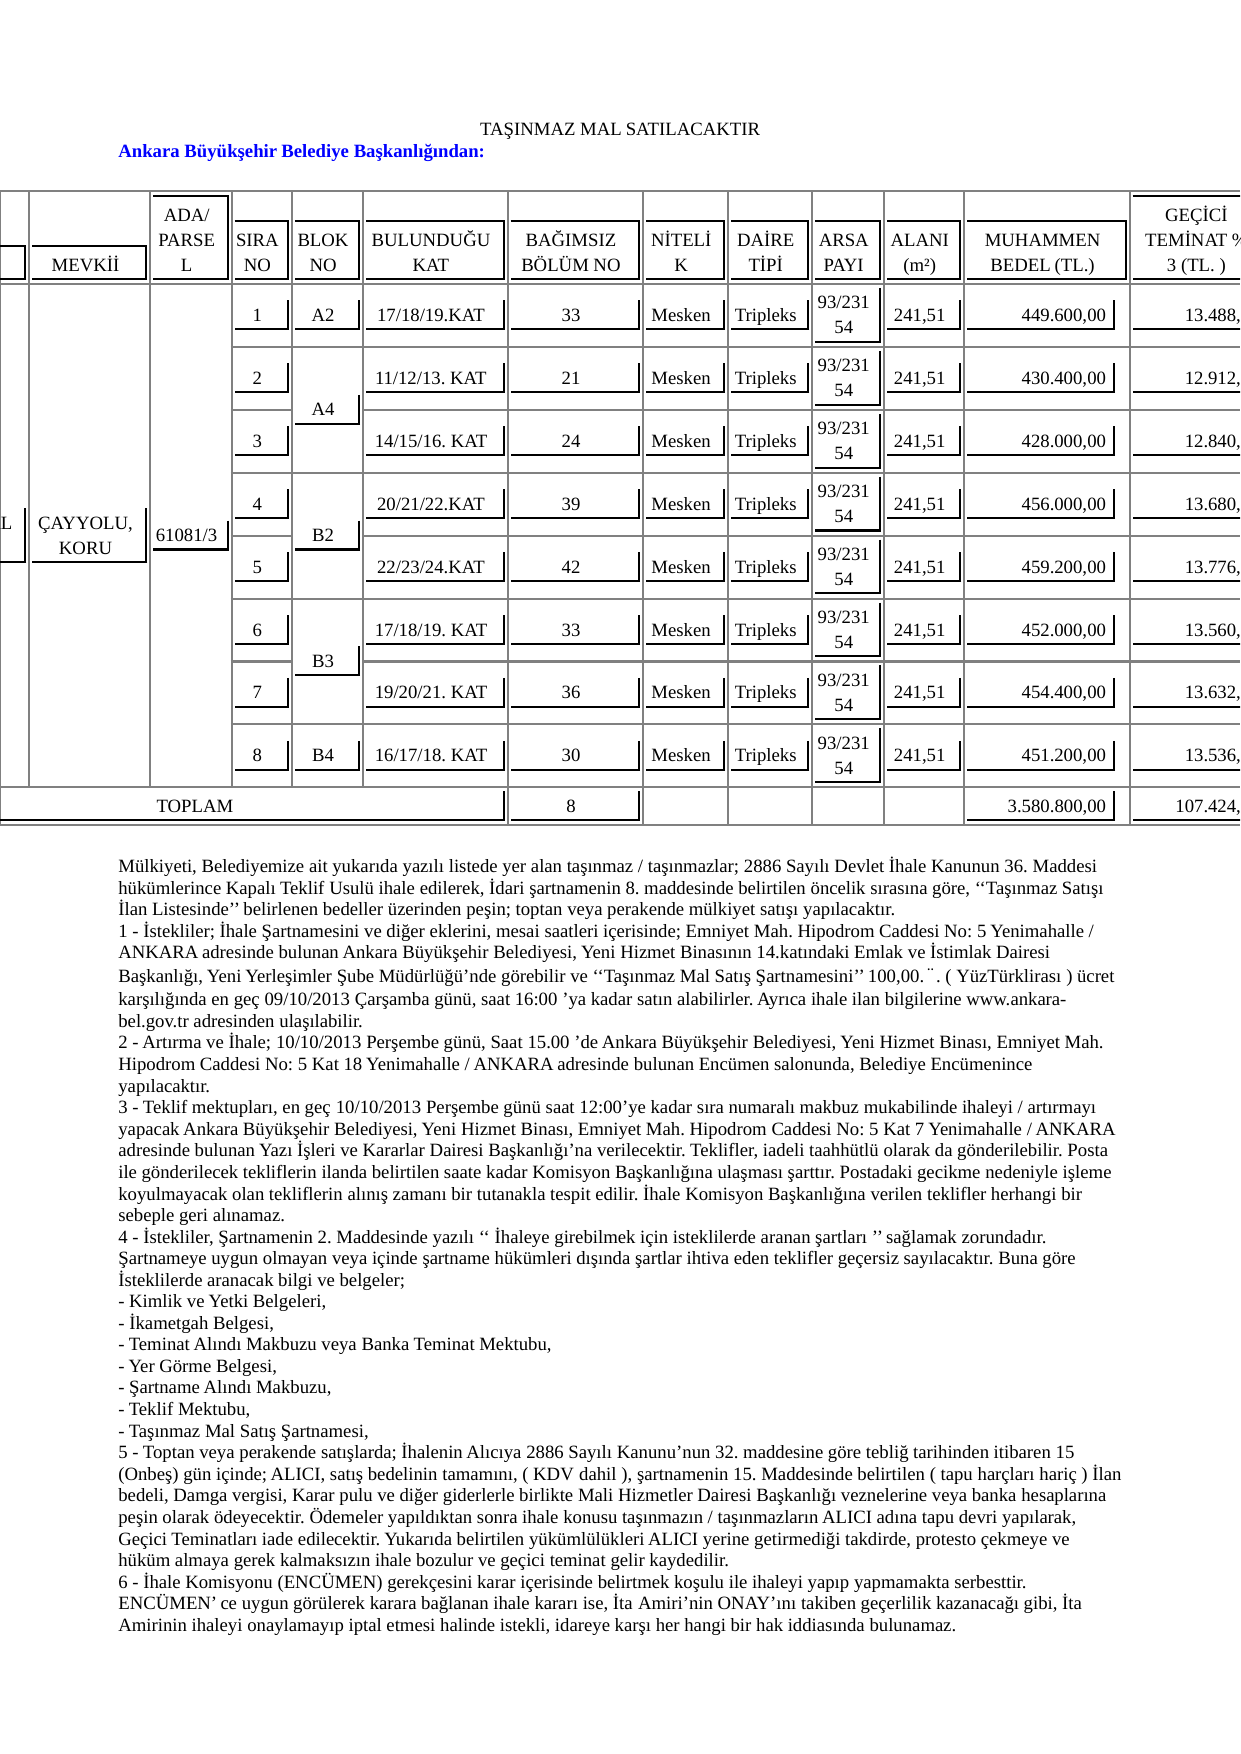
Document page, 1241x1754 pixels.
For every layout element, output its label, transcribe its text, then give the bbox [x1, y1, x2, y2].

table_cell 13.560,00 [1131, 600, 1240, 660]
table_cell YENİMAHALLE [1, 285, 28, 786]
table_cell 20/21/22.KAT [364, 474, 507, 534]
table_cell 107.424,00 [1131, 788, 1240, 824]
table_cell Mesken [644, 285, 727, 346]
table_cell 13.680,00 [1131, 474, 1240, 534]
table_cell Tripleks [729, 411, 811, 472]
table_cell 19/20/21. KAT [364, 663, 507, 723]
table_cell 30 [509, 725, 642, 786]
table_cell Tripleks [729, 285, 811, 346]
table_cell ÇAYYOLU, KORU [30, 285, 149, 786]
text Ankara Büyükşehir Belediye Başkanlığından: [118, 140, 1122, 161]
table_cell 13.776,00 [1131, 537, 1240, 597]
table_cell 17/18/19. KAT [364, 600, 507, 660]
table_header ALANI (m²) [885, 192, 963, 283]
table_header MEVKİİ [30, 192, 149, 283]
table_cell 93/23154 [813, 411, 883, 472]
table_cell 451.200,00 [965, 725, 1129, 786]
table_cell 93/23154 [813, 663, 883, 723]
text - Şartname Alındı Makbuzu, [118, 1376, 1122, 1398]
table_cell 93/23154 [813, 600, 883, 660]
table_cell A2 [293, 285, 362, 346]
table_cell 241,51 [885, 474, 963, 534]
table_cell Mesken [644, 411, 727, 472]
table_cell 4 [233, 474, 291, 534]
table_cell 449.600,00 [965, 285, 1129, 346]
table_cell 459.200,00 [965, 537, 1129, 597]
text 1 - İstekliler; İhale Şartnamesini ve diğer eklerini, mesai saatleri içerisinde; Emniyet Mah. Hipodrom Caddesi No: 5 Yenimahalle / ANKARA adresinde bulunan Ankara Büyükşehir Belediyesi, Yeni Hizmet Binasının 14.katındaki Emlak ve İstimlak Dairesi Başkanlığı, Yeni Yerleşimler Şube Müdürlüğü’nde görebilir ve ‘‘Taşınmaz Mal Satış Şartnamesini’’ 100,00.¨. ( YüzTürklirası ) ücret karşılığında en geç 09/10/2013 Çarşamba günü, saat 16:00 ’ya kadar satın alabilirler. Ayrıca ihale ilan bilgilerine www.ankara-bel.gov.tr adresinden ulaşılabilir. [118, 920, 1122, 1031]
text 3 - Teklif mektupları, en geç 10/10/2013 Perşembe günü saat 12:00’ye kadar sıra numaralı makbuz mukabilinde ihaleyi / artırmayı yapacak Ankara Büyükşehir Belediyesi, Yeni Hizmet Binası, Emniyet Mah. Hipodrom Caddesi No: 5 Kat 7 Yenimahalle / ANKARA adresinde bulunan Yazı İşleri ve Kararlar Dairesi Başkanlığı’na verilecektir. Teklifler, iadeli taahhütlü olarak da gönderilebilir. Posta ile gönderilecek tekliflerin ilanda belirtilen saate kadar Komisyon Başkanlığına ulaşması şarttır. Postadaki gecikme nedeniyle işleme koyulmayacak olan tekliflerin alınış zamanı bir tutanakla tespit edilir. İhale Komisyon Başkanlığına verilen teklifler herhangi bir sebeple geri alınamaz. [118, 1096, 1122, 1226]
table_cell Tripleks [729, 600, 811, 660]
table_cell 39 [509, 474, 642, 534]
table_header ARSA PAYI [813, 192, 883, 283]
table_header DAİRE TİPİ [729, 192, 811, 283]
text TAŞINMAZ MAL SATILACAKTIR [118, 118, 1122, 140]
table_cell 36 [509, 663, 642, 723]
text Mülkiyeti, Belediyemize ait yukarıda yazılı listede yer alan taşınmaz / taşınmazlar; 2886 Sayılı Devlet İhale Kanunun 36. Maddesi hükümlerince Kapalı Teklif Usulü ihale edilerek, İdari şartnamenin 8. maddesinde belirtilen öncelik sırasına göre, ‘‘Taşınmaz Satışı İlan Listesinde’’ belirlenen bedeller üzerinden peşin; toptan veya perakende mülkiyet satışı yapılacaktır. [118, 855, 1122, 920]
table_cell 6 [233, 600, 291, 660]
table_cell Tripleks [729, 537, 811, 597]
table_cell 8 [509, 788, 642, 824]
text - Yer Görme Belgesi, [118, 1355, 1122, 1376]
table_cell 241,51 [885, 725, 963, 786]
table_cell [885, 788, 963, 824]
table_cell TOPLAM [1, 788, 507, 824]
table_cell 241,51 [885, 348, 963, 409]
table_cell 93/23154 [813, 537, 883, 597]
table_cell 17/18/19.KAT [364, 285, 507, 346]
table_cell 7 [233, 663, 291, 723]
table_cell Mesken [644, 537, 727, 597]
table_cell [813, 788, 883, 824]
table_cell 5 [233, 537, 291, 597]
table_cell Mesken [644, 663, 727, 723]
table_header GEÇİCİ TEMİNAT % 3 (TL. ) [1131, 192, 1240, 283]
table_cell 13.536,00 [1131, 725, 1240, 786]
table_cell Mesken [644, 348, 727, 409]
table_cell B2 [293, 474, 362, 597]
table_cell 12.912,00 [1131, 348, 1240, 409]
table_cell 452.000,00 [965, 600, 1129, 660]
text 4 - İstekliler, Şartnamenin 2. Maddesinde yazılı ‘‘ İhaleye girebilmek için isteklilerde aranan şartları ’’ sağlamak zorundadır. Şartnameye uygun olmayan veya içinde şartname hükümleri dışında şartlar ihtiva eden teklifler geçersiz sayılacaktır. Buna göre İsteklilerde aranacak bilgi ve belgeler; [118, 1226, 1122, 1290]
table_cell 33 [509, 285, 642, 346]
table_cell 22/23/24.KAT [364, 537, 507, 597]
table_cell 61081/3 [151, 285, 231, 786]
table_cell 93/23154 [813, 348, 883, 409]
text - Teminat Alındı Makbuzu veya Banka Teminat Mektubu, [118, 1333, 1122, 1355]
table_header İLÇESİ [1, 192, 28, 283]
table_cell 12.840,00 [1131, 411, 1240, 472]
table_cell Tripleks [729, 725, 811, 786]
table_cell 241,51 [885, 285, 963, 346]
table_cell Tripleks [729, 474, 811, 534]
table_cell 241,51 [885, 537, 963, 597]
table_cell 14/15/16. KAT [364, 411, 507, 472]
table_header BLOK NO [293, 192, 362, 283]
table_cell 3 [233, 411, 291, 472]
text 6 - İhale Komisyonu (ENCÜMEN) gerekçesini karar içerisinde belirtmek koşulu ile ihaleyi yapıp yapmamakta serbesttir. ENCÜMEN’ ce uygun görülerek karara bağlanan ihale kararı ise, İta Amiri’nin ONAY’ını takiben geçerlilik kazanacağı gibi, İta Amirinin ihaleyi onaylamayıp iptal etmesi halinde istekli, idareye karşı her hangi bir hak iddiasında bulunamaz. [118, 1571, 1122, 1635]
table_cell 2 [233, 348, 291, 409]
table_cell 93/23154 [813, 285, 883, 346]
table_cell A4 [293, 348, 362, 472]
table_cell Tripleks [729, 663, 811, 723]
table_cell [644, 788, 727, 824]
table_cell 13.488,00 [1131, 285, 1240, 346]
table_header İLÇESİ [1, 247, 24, 278]
text - Taşınmaz Mal Satış Şartnamesi, [118, 1419, 1122, 1441]
table_cell Mesken [644, 725, 727, 786]
text - İkametgah Belgesi, [118, 1312, 1122, 1333]
table_cell 33 [509, 600, 642, 660]
table_header BAĞIMSIZ BÖLÜM NO [509, 192, 642, 283]
table_cell B3 [293, 600, 362, 723]
table_cell Tripleks [729, 348, 811, 409]
table_cell 3.580.800,00 [965, 788, 1129, 824]
table_cell 8 [233, 725, 291, 786]
table_cell Mesken [644, 600, 727, 660]
table_cell [729, 788, 811, 824]
table_cell 454.400,00 [965, 663, 1129, 723]
text - Kimlik ve Yetki Belgeleri, [118, 1290, 1122, 1312]
table_header BULUNDUĞU KAT [364, 192, 507, 283]
table_cell 42 [509, 537, 642, 597]
table_cell 93/23154 [813, 725, 883, 786]
table_cell Mesken [644, 474, 727, 534]
text 2 - Artırma ve İhale; 10/10/2013 Perşembe günü, Saat 15.00 ’de Ankara Büyükşehir Belediyesi, Yeni Hizmet Binası, Emniyet Mah. Hipodrom Caddesi No: 5 Kat 18 Yenimahalle / ANKARA adresinde bulunan Encümen salonunda, Belediye Encümenince yapılacaktır. [118, 1031, 1122, 1096]
table_cell 241,51 [885, 600, 963, 660]
table_header NİTELİK [644, 192, 727, 283]
table_cell 241,51 [885, 411, 963, 472]
table_cell B4 [293, 725, 362, 786]
table_cell 241,51 [885, 663, 963, 723]
table_cell 93/23154 [813, 474, 883, 534]
table_cell 21 [509, 348, 642, 409]
table_cell 11/12/13. KAT [364, 348, 507, 409]
table_header SIRA NO [233, 192, 291, 283]
table_cell 456.000,00 [965, 474, 1129, 534]
table_cell 24 [509, 411, 642, 472]
table_cell 16/17/18. KAT [364, 725, 507, 786]
table_header MUHAMMEN BEDEL (TL.) [965, 192, 1129, 283]
table_cell 13.632,00 [1131, 663, 1240, 723]
table_cell 430.400,00 [965, 348, 1129, 409]
table_header ADA/ PARSEL [151, 192, 231, 283]
table_cell 1 [233, 285, 291, 346]
text - Teklif Mektubu, [118, 1398, 1122, 1419]
table_cell 428.000,00 [965, 411, 1129, 472]
text 5 - Toptan veya perakende satışlarda; İhalenin Alıcıya 2886 Sayılı Kanunu’nun 32. maddesine göre tebliğ tarihinden itibaren 15 (Onbeş) gün içinde; ALICI, satış bedelinin tamamını, ( KDV dahil ), şartnamenin 15. Maddesinde belirtilen ( tapu harçları hariç ) İlan bedeli, Damga vergisi, Karar pulu ve diğer giderlerle birlikte Mali Hizmetler Dairesi Başkanlığı veznelerine veya banka hesaplarına peşin olarak ödeyecektir. Ödemeler yapıldıktan sonra ihale konusu taşınmazın / taşınmazların ALICI adına tapu devri yapılarak, Geçici Teminatları iade edilecektir. Yukarıda belirtilen yükümlülükleri ALICI yerine getirmediği takdirde, protesto çekmeye ve hüküm almaya gerek kalmaksızın ihale bozulur ve geçici teminat gelir kaydedilir. [118, 1441, 1122, 1571]
